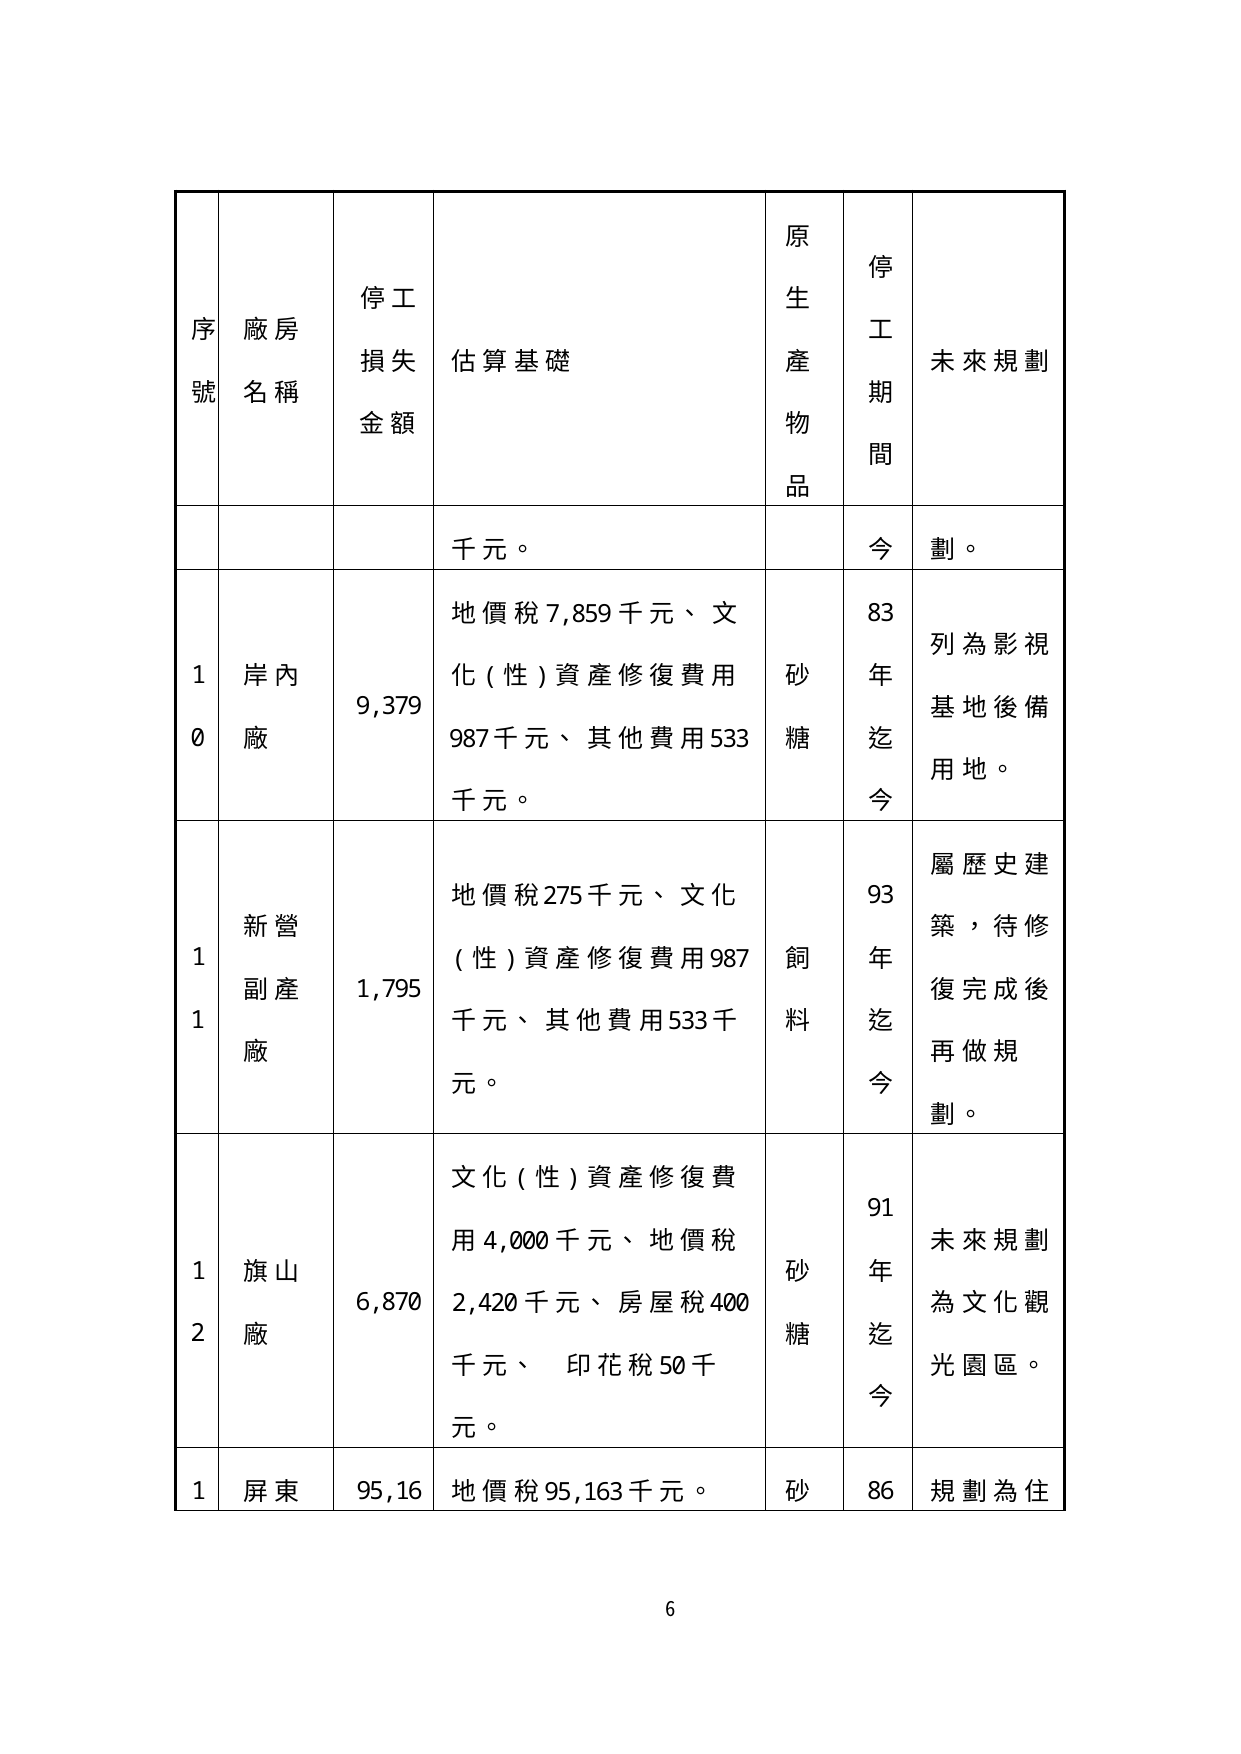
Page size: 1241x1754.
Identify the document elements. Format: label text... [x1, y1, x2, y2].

table_header 估算基礎 [434, 193, 765, 505]
table_cell 未來規劃為文化觀光園區。 [913, 1134, 1063, 1447]
table_cell 地價稅275千元、文化(性)資產修復費用987千元、其他費用533千元。 [434, 821, 765, 1133]
table_header 停工 期間 [844, 193, 912, 505]
table_cell 岸內廠 [219, 570, 333, 820]
table_header 原生產物品 [766, 193, 843, 505]
table_header 未來規劃 [913, 193, 1063, 505]
table_cell 砂 [766, 1448, 843, 1510]
table_cell 83年 迄今 [844, 570, 912, 820]
table_cell 93年 迄今 [844, 821, 912, 1133]
table_cell 列為影視基地後備用地。 [913, 570, 1063, 820]
table_cell 86 [844, 1448, 912, 1510]
table_cell 1 [177, 1448, 218, 1510]
table_cell [219, 506, 333, 569]
table_cell 95,16 [334, 1448, 433, 1510]
table_cell 砂糖 [766, 1134, 843, 1447]
table_cell 6,870 [334, 1134, 433, 1447]
table_cell 飼料 [766, 821, 843, 1133]
table_cell [766, 506, 843, 569]
table_cell 地價稅95,163千元。 [434, 1448, 765, 1510]
table_cell 屏東 [219, 1448, 333, 1510]
table_cell 屬歷史建築，待修復完成後再做規劃。 [913, 821, 1063, 1133]
table_cell 9,379 [334, 570, 433, 820]
table_cell 11 [177, 821, 218, 1133]
table_header 廠房名稱 [219, 193, 333, 505]
table_cell 砂糖 [766, 570, 843, 820]
table_cell 91年 迄今 [844, 1134, 912, 1447]
table_cell 規劃為住 [913, 1448, 1063, 1510]
table_cell 今 [844, 506, 912, 569]
table_cell [177, 506, 218, 569]
table_header 停工損失金額 [334, 193, 433, 505]
table_cell 地價稅7,859千元、文化(性)資產修復費用987千元、其他費用533千元。 [434, 570, 765, 820]
table_cell 劃。 [913, 506, 1063, 569]
table_cell 旗山廠 [219, 1134, 333, 1447]
table_cell 新營副產廠 [219, 821, 333, 1133]
table_cell 10 [177, 570, 218, 820]
table_cell 12 [177, 1134, 218, 1447]
table_header 序號 [177, 193, 218, 505]
table_cell [334, 506, 433, 569]
table_cell 千元。 [434, 506, 765, 569]
table_cell 文化(性)資產修復費用4,000千元、地價稅2,420千元、房屋稅400千元、 印花稅50千元。 [434, 1134, 765, 1447]
table_cell 1,795 [334, 821, 433, 1133]
